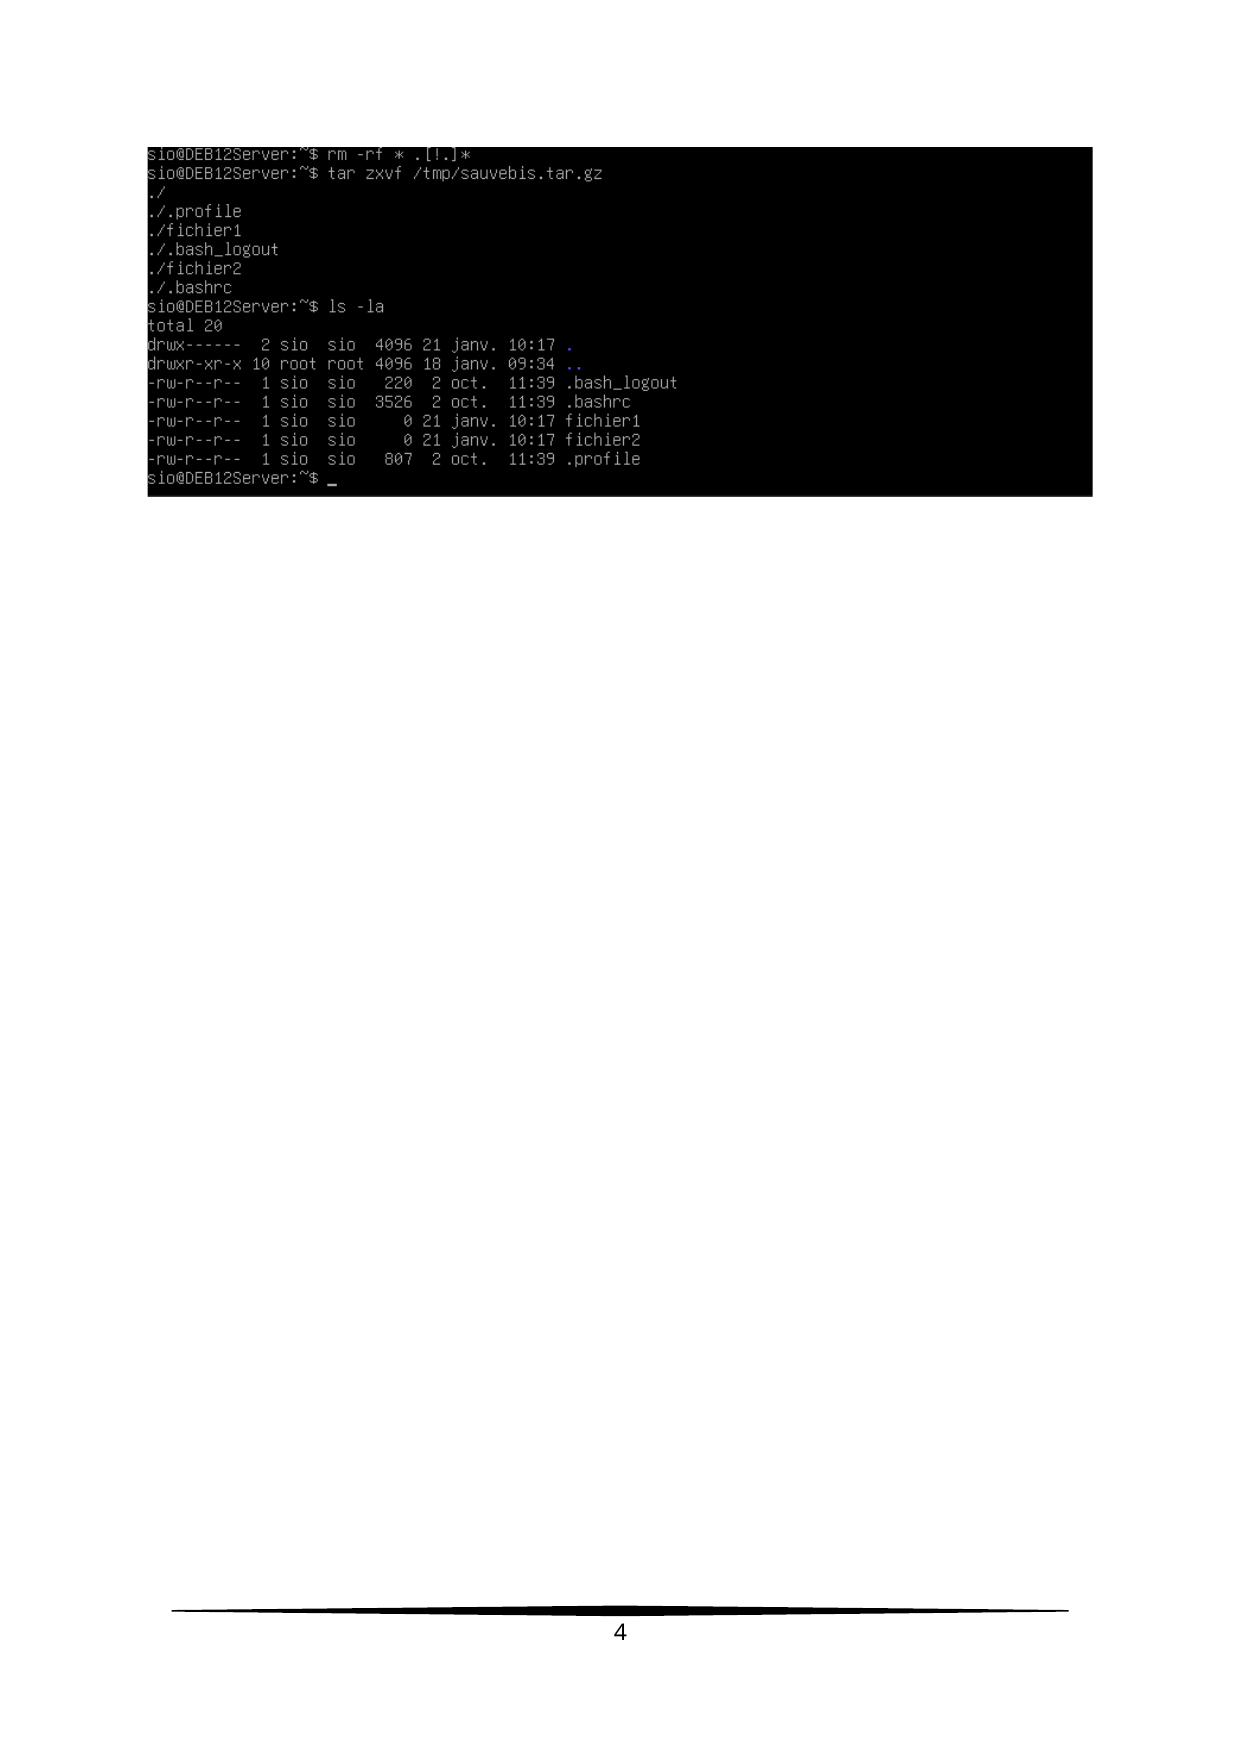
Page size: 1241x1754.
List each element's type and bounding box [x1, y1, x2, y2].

picture [147, 147, 1093, 497]
